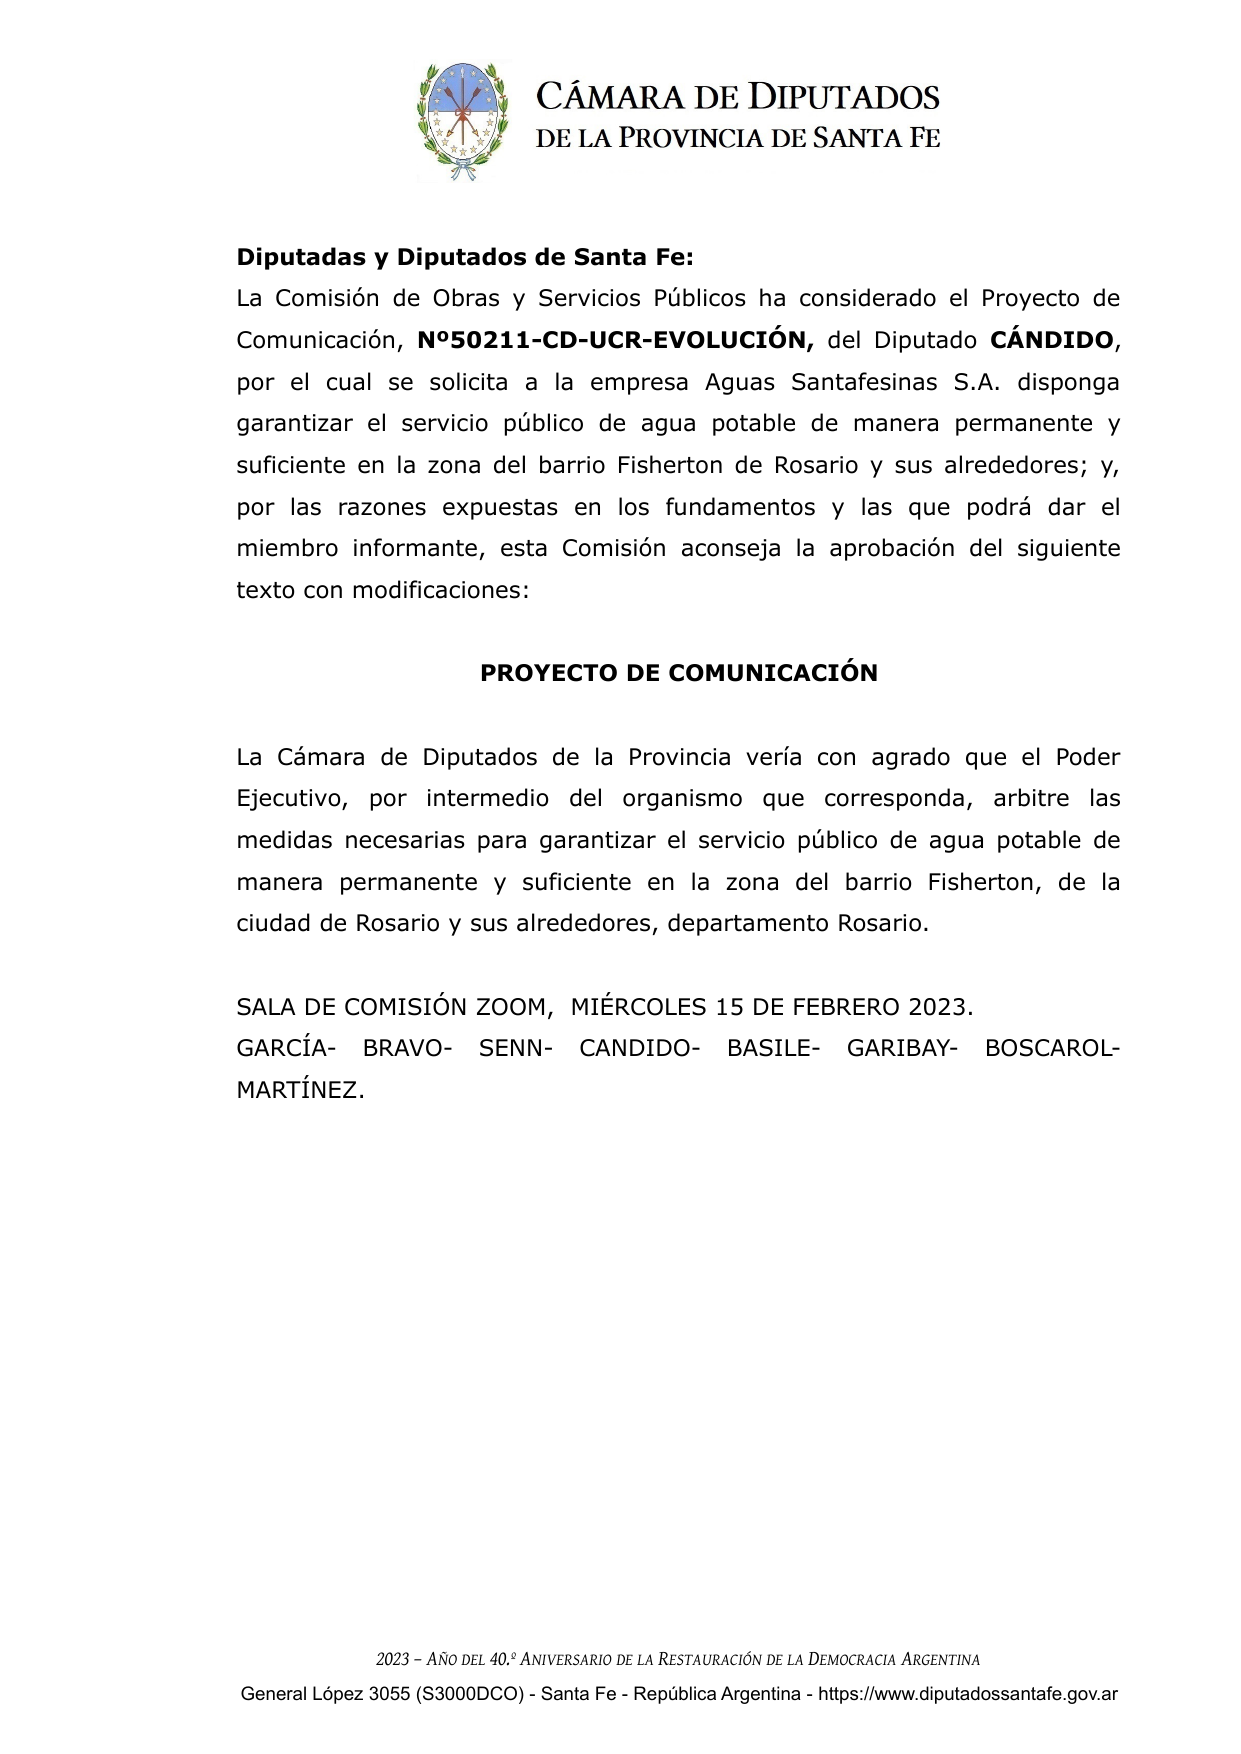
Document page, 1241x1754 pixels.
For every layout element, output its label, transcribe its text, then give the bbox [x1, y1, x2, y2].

text La Cámara de Diputados de la Provincia vería con agrado que el Poder Ejecutivo, por intermedio del organismo que corresponda, arbitre las medidas necesarias para garantizar el servicio público de agua potable de manera permanente y suficiente en la zona del barrio Fisherton, de la ciudad de Rosario y sus alrededores, departamento Rosario. [236, 742, 1122, 937]
text Diputadas y Diputados de Santa Fe: [236, 242, 1122, 270]
text GARCÍA- BRAVO- SENN- CANDIDO- BASILE- GARIBAY- BOSCAROL- MARTÍNEZ. [236, 1034, 1122, 1103]
text La Comisión de Obras y Servicios Públicos ha considerado el Proyecto de Comunicación, Nº50211-CD-UCR-EVOLUCIÓN, del Diputado CÁNDIDO, por el cual se solicita a la empresa Aguas Santafesinas S.A. disponga garantizar el servicio público de agua potable de manera permanente y suficiente en la zona del barrio Fisherton de Rosario y sus alrededores; y, por las razones expuestas en los fundamentos y las que podrá dar el miembro informante, esta Comisión aconseja la aprobación del siguiente texto con modificaciones: [236, 284, 1122, 603]
text SALA DE COMISIÓN ZOOM, MIÉRCOLES 15 DE FEBRERO 2023. [236, 992, 1122, 1020]
picture [413, 59, 945, 183]
text PROYECTO DE COMUNICACIÓN [236, 659, 1122, 687]
